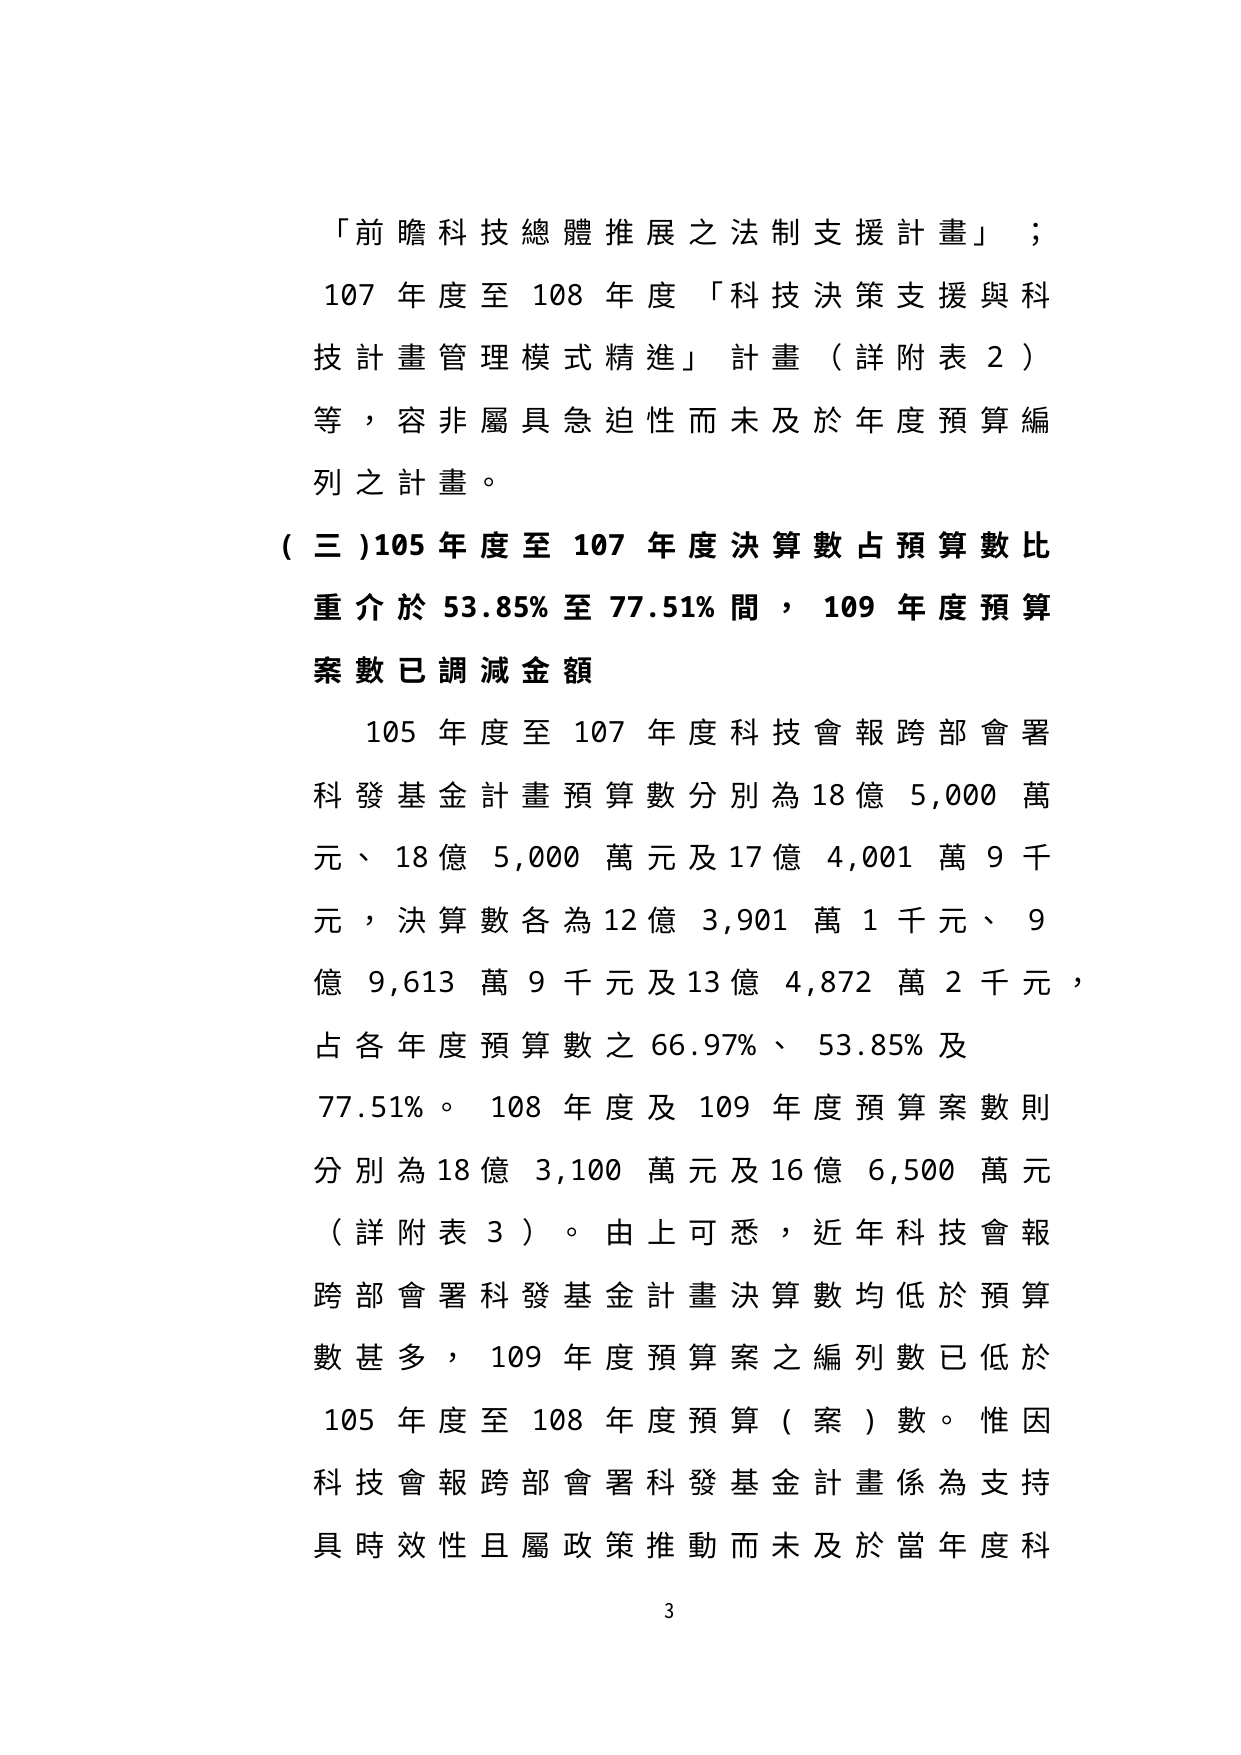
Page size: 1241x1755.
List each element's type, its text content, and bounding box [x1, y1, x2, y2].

text 105年度至107年度科技會報跨部會署科發基金計畫預算數分別為18億5,000萬元、18億5,000萬元及17億4,001萬9千元，決算數各為12億3,901萬1千元、9億9,613萬9千元及13億4,872萬2千元，占各年度預算數之66.97%、53.85%及77.51%。108年度及109年度預算案數則分別為18億3,100萬元及16億6,500萬元（詳附表3）。由上可悉，近年科技會報跨部會署科發基金計畫決算數均低於預算數甚多，109年度預算案之編列數已低於105年度至108年度預算(案)數。惟因科技會報跨部會署科發基金計畫係為支持具時效性且屬政策推動而未及於當年度科技預算支應之個別計畫，爰預算書尚無揭露補助項目明細。 [271, 689, 1057, 1564]
text 「前瞻科技總體推展之法制支援計畫」；107年度至108年度「科技決策支援與科技計畫管理模式精進」計畫（詳附表2）等，容非屬具急迫性而未及於年度預算編列之計畫。 [271, 189, 1057, 502]
text (三)105年度至107年度決算數占預算數比重介於53.85%至77.51%間，109年度預算案數已調減金額 [241, 502, 1057, 689]
